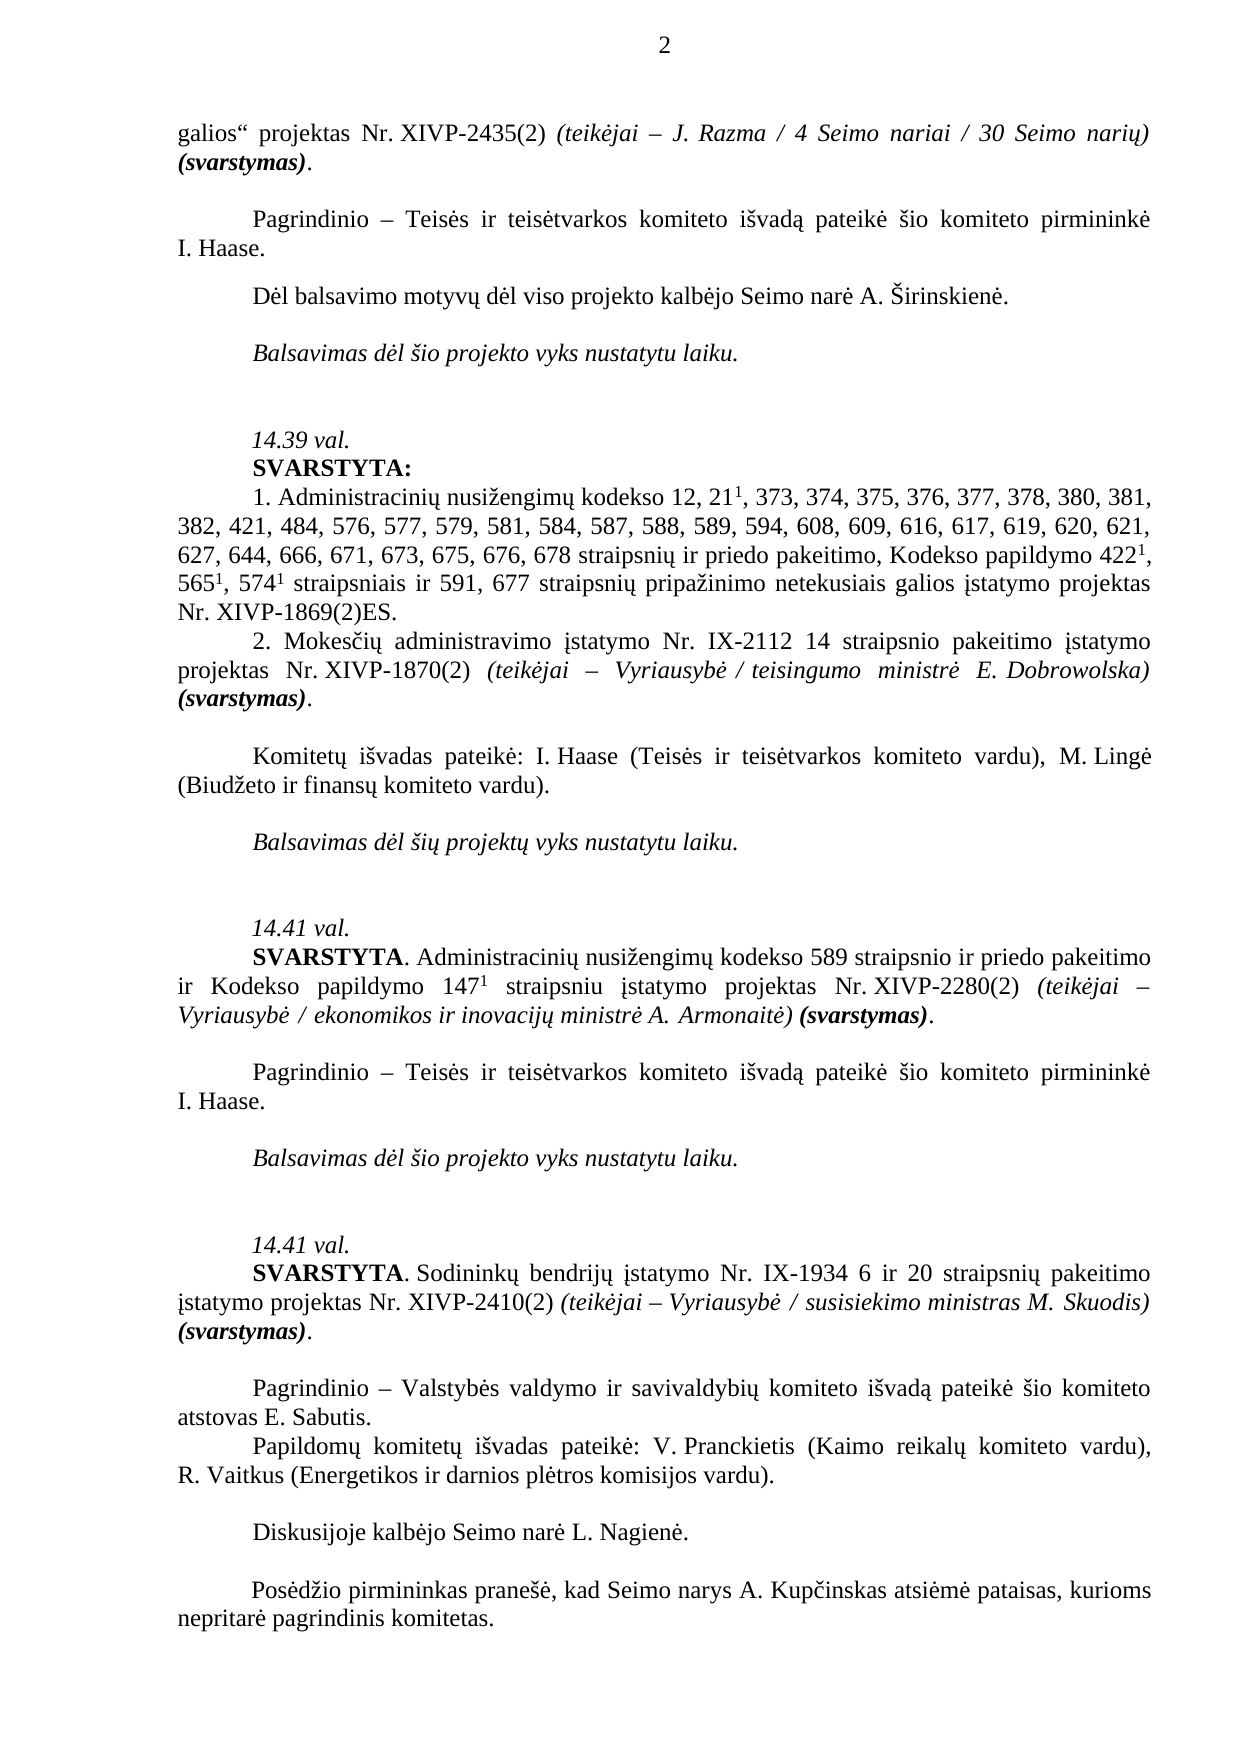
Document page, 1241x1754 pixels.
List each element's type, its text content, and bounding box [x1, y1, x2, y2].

text Komitetų išvadas pateikė: I. Haase (Teisės ir teisėtvarkos komiteto vardu), M. Lingė (Biudžeto ir finansų komiteto vardu). [177, 741, 1152, 798]
text Balsavimas dėl šio projekto vyks nustatytu laiku. [177, 338, 1152, 367]
text Diskusijoje kalbėjo Seimo narė L. Nagienė. [177, 1517, 1152, 1546]
text 2. Mokesčių administravimo įstatymo Nr. IX-2112 14 straipsnio pakeitimo įstatymo projektas Nr. XIVP-1870(2) (teikėjai – Vyriausybė / teisingumo ministrė E. Dobrowolska) (svarstymas). [177, 626, 1152, 712]
text Posėdžio pirmininkas pranešė, kad Seimo narys A. Kupčinskas atsiėmė pataisas, kurioms nepritarė pagrindinis komitetas. [177, 1575, 1152, 1632]
text 14.41 val. [177, 1230, 1152, 1258]
text 14.41 val. [177, 913, 1152, 942]
text Balsavimas dėl šių projektų vyks nustatytu laiku. [177, 827, 1152, 856]
text 14.39 val. [177, 425, 1152, 453]
text SVARSTYTA. Administracinių nusižengimų kodekso 589 straipsnio ir priedo pakeitimo ir Kodekso papildymo 1471 straipsniu įstatymo projektas Nr. XIVP-2280(2) (teikėjai – Vyriausybė / ekonomikos ir inovacijų ministrė A. Armonaitė) (svarstymas). [177, 942, 1152, 1028]
text SVARSTYTA: [177, 453, 1152, 482]
text Dėl balsavimo motyvų dėl viso projekto kalbėjo Seimo narė A. Širinskienė. [177, 281, 1152, 310]
text Papildomų komitetų išvadas pateikė: V. Pranckietis (Kaimo reikalų komiteto vardu), R. Vaitkus (Energetikos ir darnios plėtros komisijos vardu). [177, 1431, 1152, 1488]
text 1. Administracinių nusižengimų kodekso 12, 211, 373, 374, 375, 376, 377, 378, 380, 381, 382, 421, 484, 576, 577, 579, 581, 584, 587, 588, 589, 594, 608, 609, 616, 617, 619, 620, 621, 627, 644, 666, 671, 673, 675, 676, 678 straipsnių ir priedo pakeitimo, Kodekso papildymo 4221, 5651, 5741 straipsniais ir 591, 677 straipsnių pripažinimo netekusiais galios įstatymo projektas Nr. XIVP-1869(2)ES. [177, 482, 1152, 626]
text galios“ projektas Nr. XIVP-2435(2) (teikėjai – J. Razma / 4 Seimo nariai / 30 Seimo narių) (svarstymas). [177, 118, 1152, 176]
text Balsavimas dėl šio projekto vyks nustatytu laiku. [177, 1143, 1152, 1172]
text Pagrindinio – Teisės ir teisėtvarkos komiteto išvadą pateikė šio komiteto pirmininkė I. Haase. [177, 204, 1152, 262]
text Pagrindinio – Valstybės valdymo ir savivaldybių komiteto išvadą pateikė šio komiteto atstovas E. Sabutis. [177, 1373, 1152, 1431]
text SVARSTYTA. Sodininkų bendrijų įstatymo Nr. IX-1934 6 ir 20 straipsnių pakeitimo įstatymo projektas Nr. XIVP-2410(2) (teikėjai – Vyriausybė / susisiekimo ministras M. Skuodis) (svarstymas). [177, 1258, 1152, 1345]
text Pagrindinio – Teisės ir teisėtvarkos komiteto išvadą pateikė šio komiteto pirmininkė I. Haase. [177, 1057, 1152, 1115]
